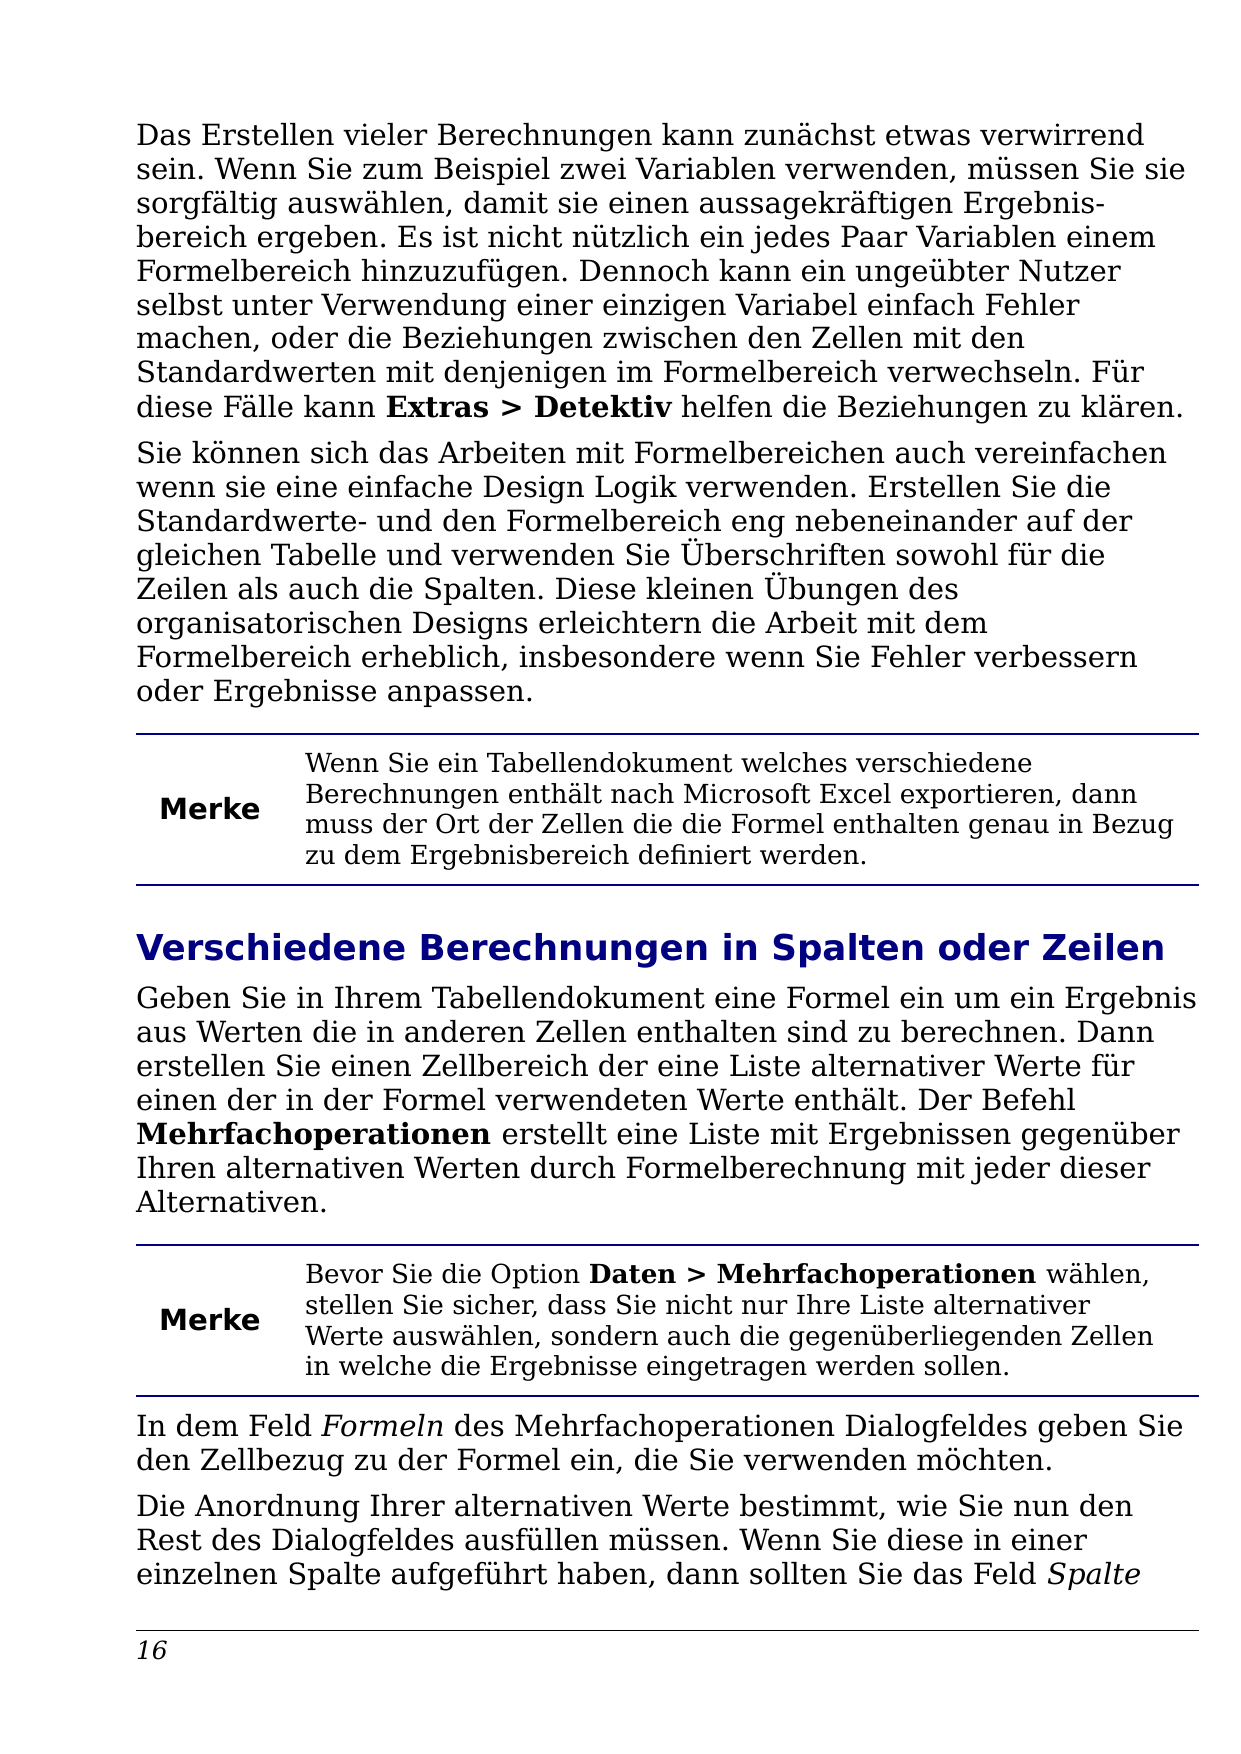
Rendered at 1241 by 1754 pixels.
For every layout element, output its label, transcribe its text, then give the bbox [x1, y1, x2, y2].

text Das Erstellen vieler Berechnungen kann zunächst etwas verwirrend sein. Wenn Sie zum Beispiel zwei Variablen verwenden, müssen Sie sie sorgfältig auswählen, damit sie einen aussagekräftigen Ergebnis-bereich ergeben. Es ist nicht nützlich ein jedes Paar Variablen einem Formelbereich hinzuzufügen. Dennoch kann ein ungeübter Nutzer selbst unter Verwendung einer einzigen Variabel einfach Fehler machen, oder die Beziehungen zwischen den Zellen mit den Standardwerten mit denjenigen im Formelbereich verwechseln. Für diese Fälle kann Extras > Detektiv helfen die Beziehungen zu klären. [136, 118, 1199, 424]
table_header Wenn Sie ein Tabellendokument welches verschiedene Berechnungen enthält nach Microsoft Excel exportieren, dann muss der Ort der Zellen die die Formel enthalten genau in Bezug zu dem Ergebnisbereich definiert werden. [283, 735, 1199, 883]
text Geben Sie in Ihrem Tabellendokument eine Formel ein um ein Ergebnis aus Werten die in anderen Zellen enthalten sind zu berechnen. Dann erstellen Sie einen Zellbereich der eine Liste alternativer Werte für einen der in der Formel verwendeten Werte enthält. Der Befehl Mehrfachoperationen erstellt eine Liste mit Ergebnissen gegenüber Ihren alternativen Werten durch Formelberechnung mit jeder dieser Alternativen. [136, 981, 1199, 1219]
text In dem Feld Formeln des Mehrfachoperationen Dialogfeldes geben Sie den Zellbezug zu der Formel ein, die Sie verwenden möchten. [136, 1409, 1199, 1477]
table_header Merke [136, 1246, 283, 1395]
table_header Bevor Sie die Option Daten > Mehrfachoperationen wählen, stellen Sie sicher, dass Sie nicht nur Ihre Liste alternativer Werte auswählen, sondern auch die gegenüberliegenden Zellen in welche die Ergebnisse eingetragen werden sollen. [283, 1246, 1199, 1395]
table_header Merke [136, 735, 283, 883]
subtitle Verschiedene Berechnungen in Spalten oder Zeilen [136, 927, 1199, 969]
text Die Anordnung Ihrer alternativen Werte bestimmt, wie Sie nun den Rest des Dialogfeldes ausfüllen müssen. Wenn Sie diese in einer einzelnen Spalte aufgeführt haben, dann sollten Sie das Feld Spalte [136, 1490, 1199, 1592]
text Sie können sich das Arbeiten mit Formelbereichen auch vereinfachen wenn sie eine einfache Design Logik verwenden. Erstellen Sie die Standardwerte- und den Formelbereich eng nebeneinander auf der gleichen Tabelle und verwenden Sie Überschriften sowohl für die Zeilen als auch die Spalten. Diese kleinen Übungen des organisatorischen Designs erleichtern die Arbeit mit dem Formelbereich erheblich, insbesondere wenn Sie Fehler verbessern oder Ergebnisse anpassen. [136, 437, 1199, 708]
